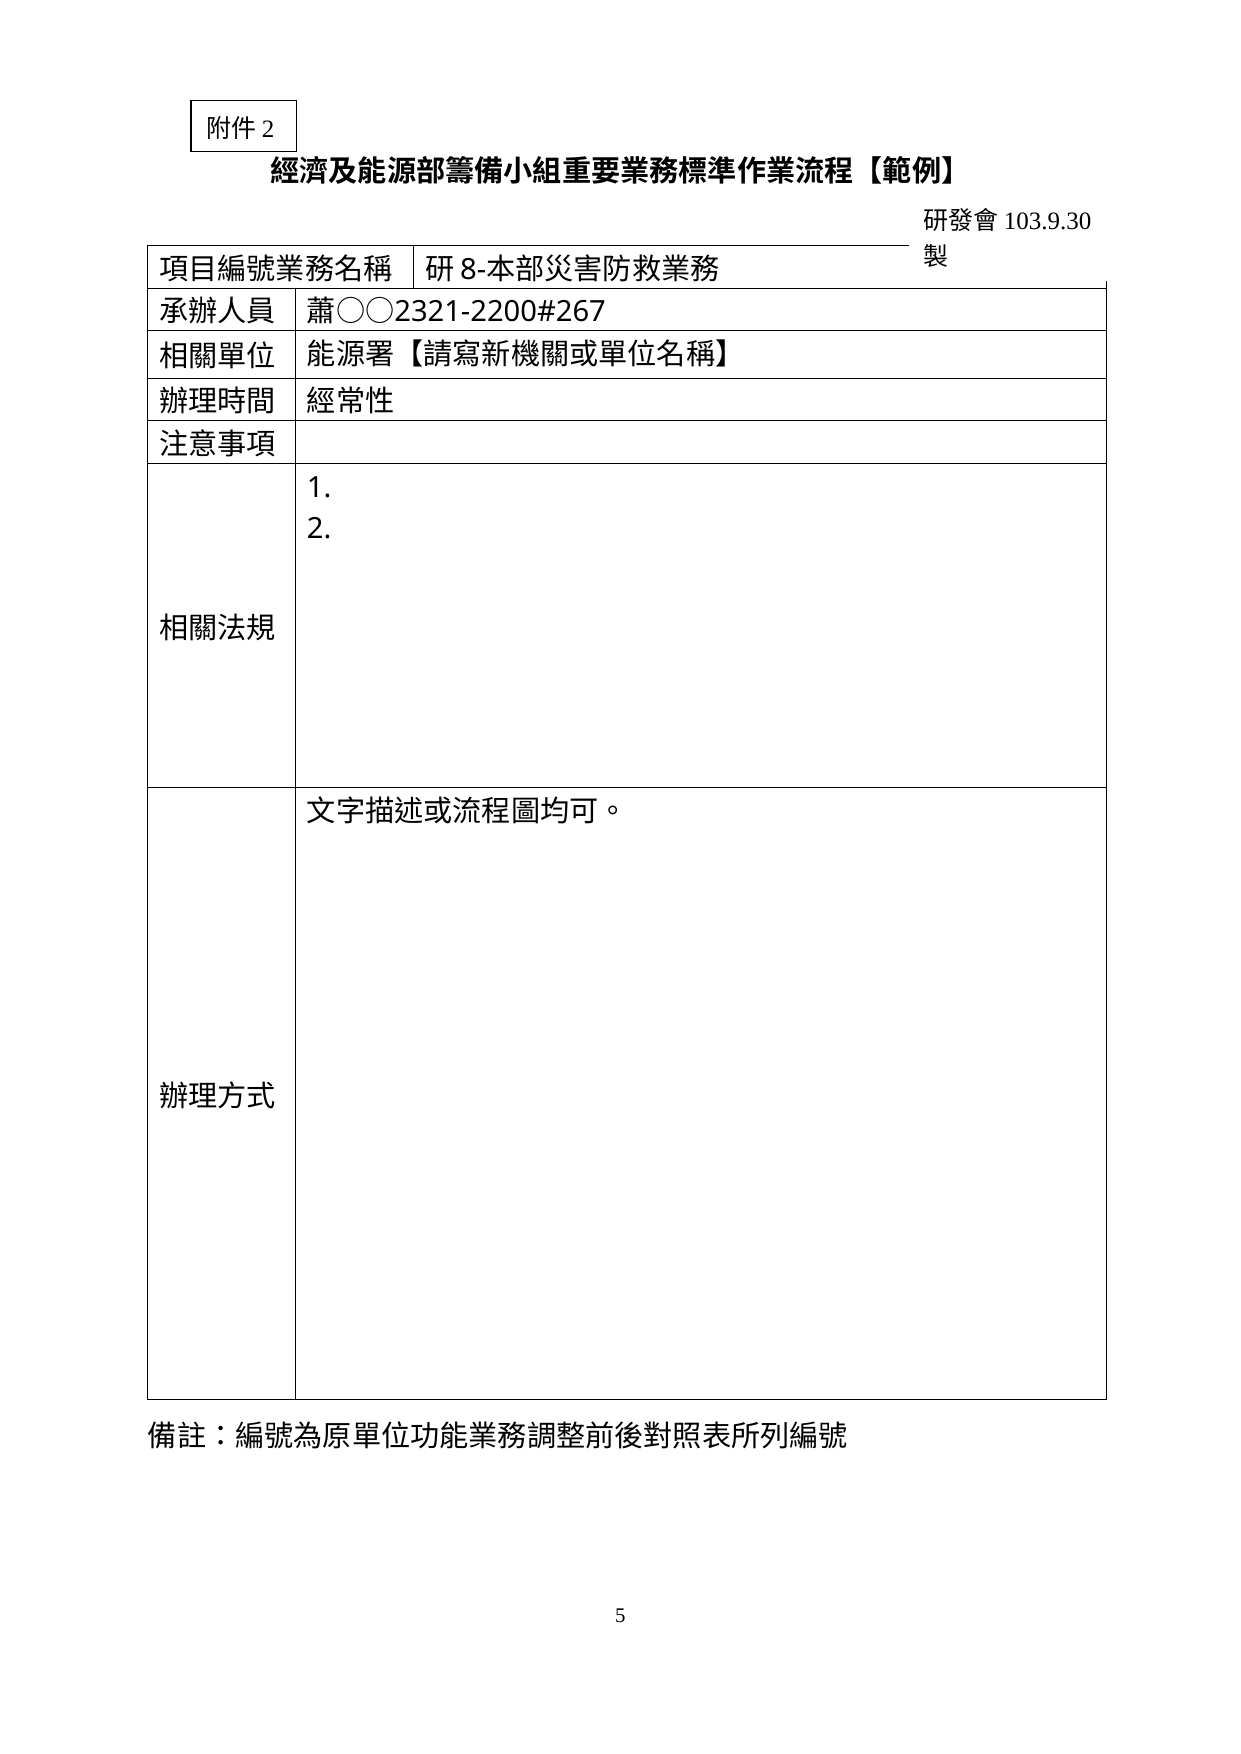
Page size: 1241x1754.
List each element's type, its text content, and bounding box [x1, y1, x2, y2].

text 附件2 [207, 108, 281, 143]
table_cell 辦理方式 [148, 788, 295, 1399]
table_cell 蕭○○2321-2200#267 [296, 289, 1106, 330]
table_header 項目編號業務名稱 [148, 246, 413, 287]
table_header 研8-本部災害防救業務 [414, 246, 1106, 287]
text 備註：編號為原單位功能業務調整前後對照表所列編號 [148, 1412, 1092, 1455]
table_cell 1. 2. [296, 464, 1106, 787]
table_cell 相關法規 [148, 464, 295, 787]
table_cell 能源署【請寫新機關或單位名稱】 [296, 331, 1106, 377]
table_cell 注意事項 [148, 421, 295, 463]
table_cell 文字描述或流程圖均可。 [296, 788, 1106, 1399]
text 研發會103.9.30製 [924, 200, 1121, 273]
table_cell 承辦人員 [148, 289, 295, 330]
table_cell [296, 421, 1106, 463]
table_cell 相關單位 [148, 331, 295, 377]
text 經濟及能源部籌備小組重要業務標準作業流程【範例】 [148, 148, 1092, 190]
table_cell 辦理時間 [148, 379, 295, 420]
table_cell 經常性 [296, 379, 1106, 420]
